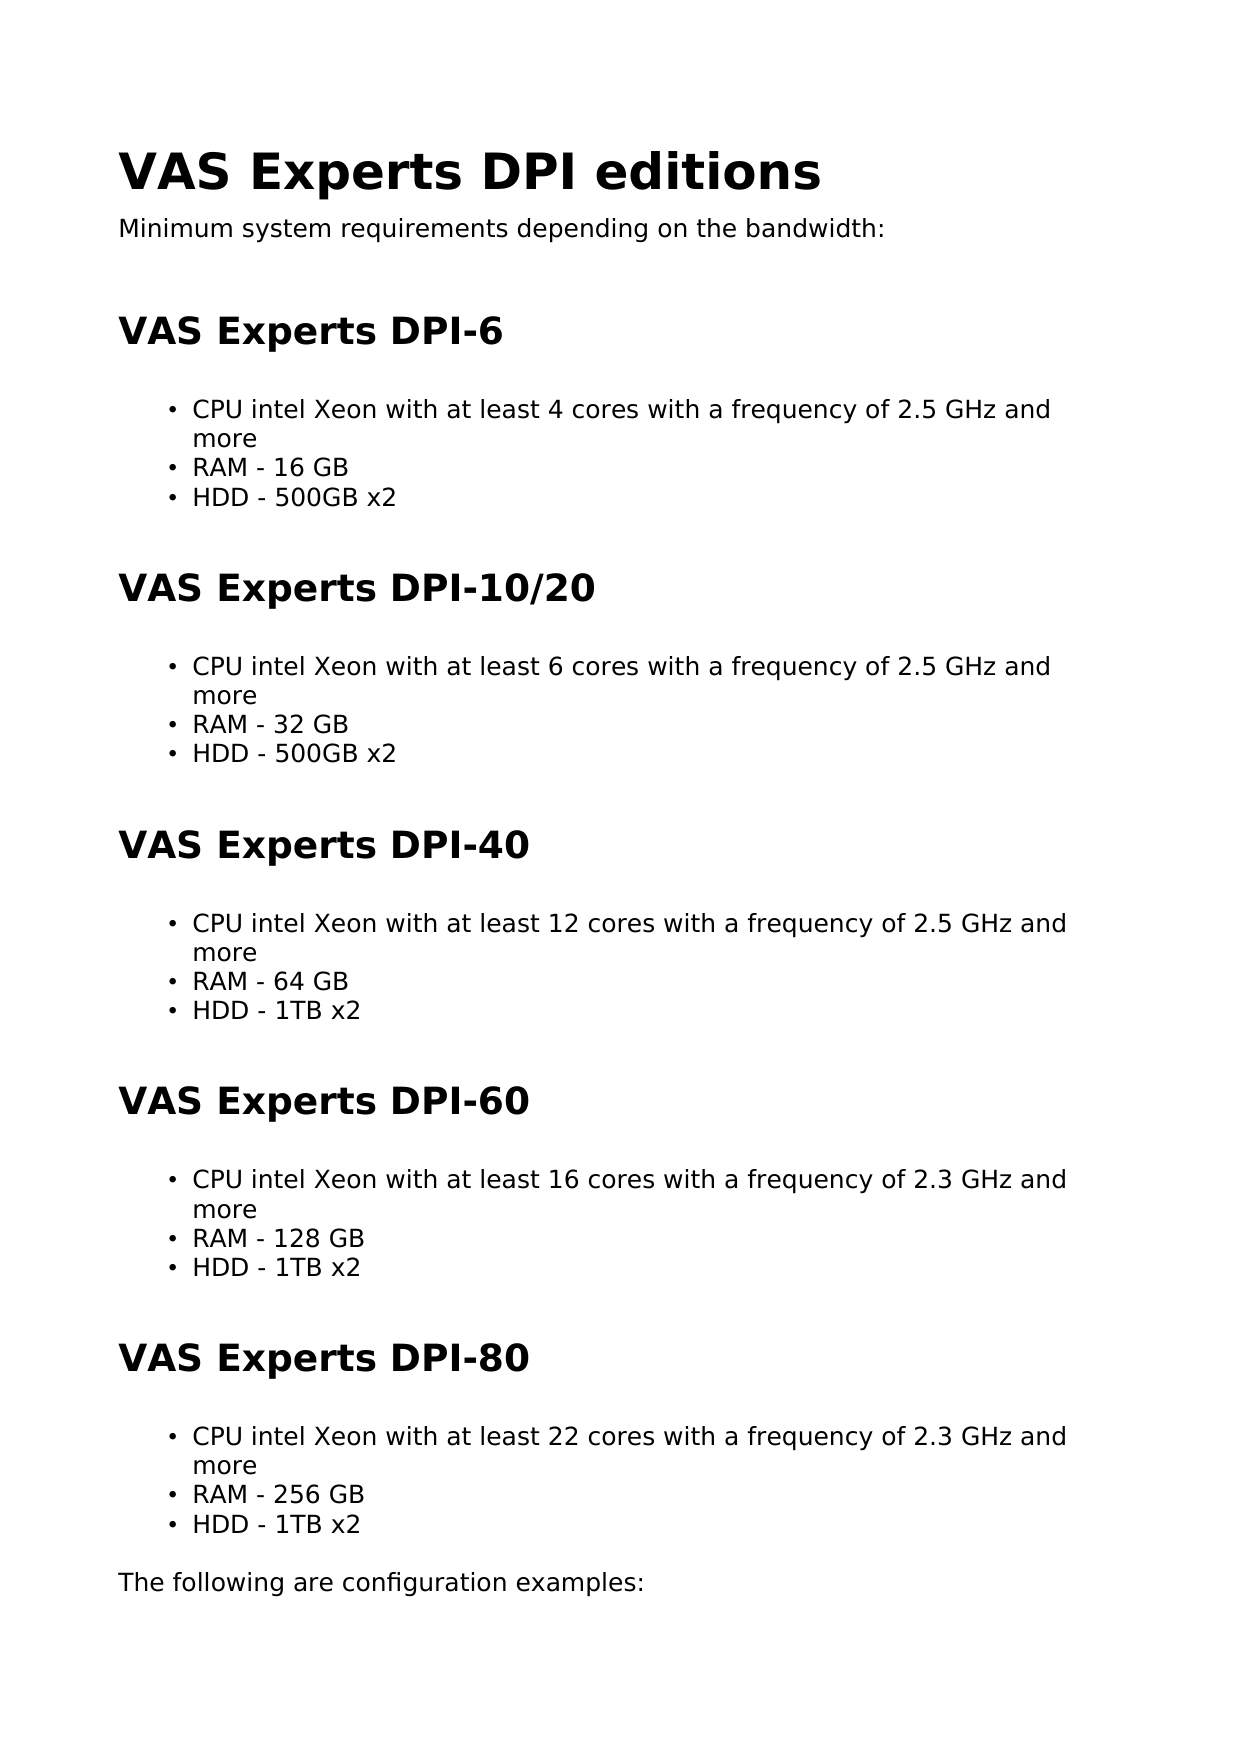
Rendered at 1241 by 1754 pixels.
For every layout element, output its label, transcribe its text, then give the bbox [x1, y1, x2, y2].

list HDD - 1TB x2 [177, 1510, 1122, 1539]
subtitle VAS Experts DPI-10/20 [118, 566, 1122, 610]
subtitle VAS Experts DPI-40 [118, 823, 1122, 867]
list HDD - 500GB x2 [177, 739, 1122, 769]
list HDD - 500GB x2 [177, 483, 1122, 512]
list CPU intel Xeon with at least 6 cores with a frequency of 2.5 GHz and more [177, 652, 1122, 710]
subtitle VAS Experts DPI-80 [118, 1337, 1122, 1380]
list RAM - 64 GB [177, 967, 1122, 996]
list HDD - 1TB x2 [177, 996, 1122, 1026]
list RAM - 128 GB [177, 1224, 1122, 1253]
subtitle VAS Experts DPI-60 [118, 1080, 1122, 1124]
list RAM - 256 GB [177, 1481, 1122, 1510]
list RAM - 32 GB [177, 710, 1122, 739]
list CPU intel Xeon with at least 22 cores with a frequency of 2.3 GHz and more [177, 1422, 1122, 1481]
subtitle VAS Experts DPI editions [118, 143, 1122, 201]
list RAM - 16 GB [177, 454, 1122, 483]
list CPU intel Xeon with at least 16 cores with a frequency of 2.3 GHz and more [177, 1166, 1122, 1224]
text The following are configuration examples: [118, 1568, 1122, 1598]
text Minimum system requirements depending on the bandwidth: [118, 214, 1122, 272]
list HDD - 1TB x2 [177, 1253, 1122, 1282]
list CPU intel Xeon with at least 4 cores with a frequency of 2.5 GHz and more [177, 395, 1122, 454]
subtitle VAS Experts DPI-6 [118, 310, 1122, 353]
list CPU intel Xeon with at least 12 cores with a frequency of 2.5 GHz and more [177, 909, 1122, 967]
